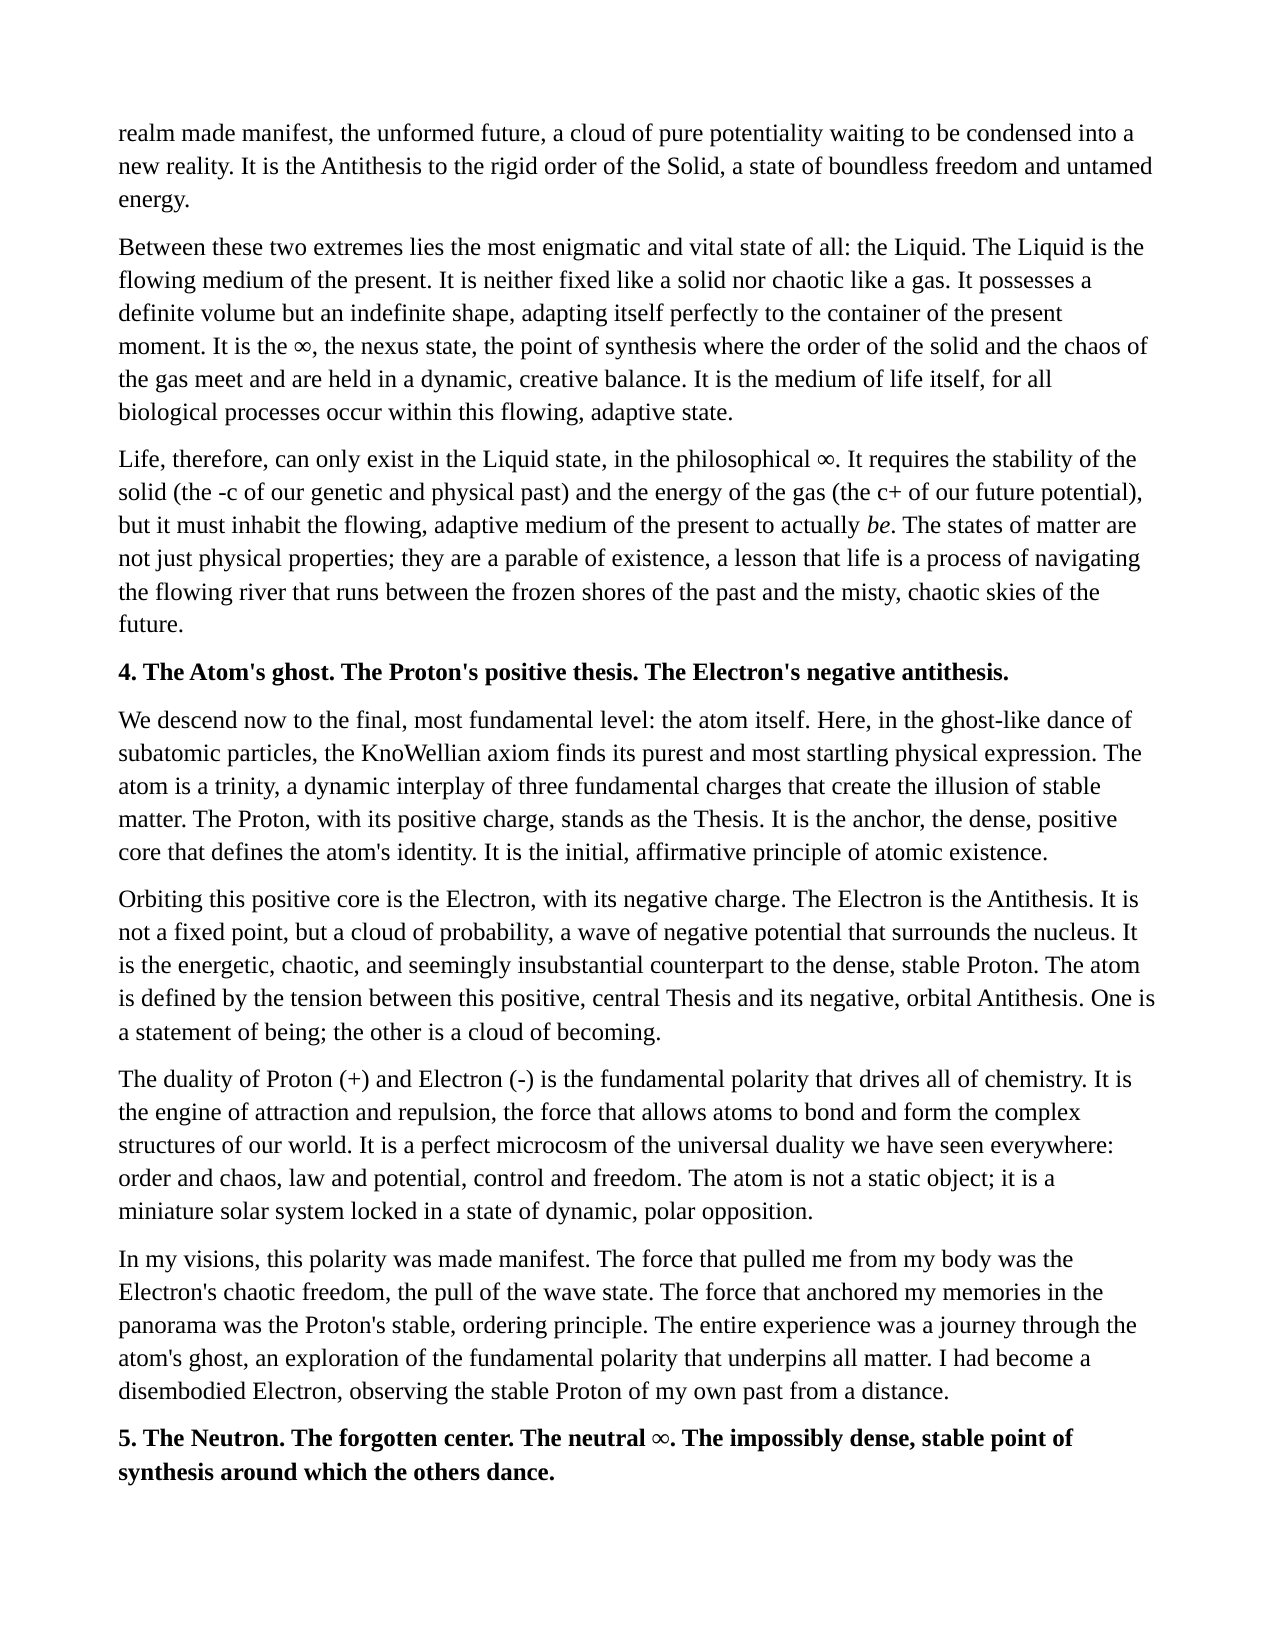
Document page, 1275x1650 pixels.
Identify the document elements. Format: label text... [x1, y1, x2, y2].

text realm made manifest, the unformed future, a cloud of pure potentiality waiting to be condensed into a new reality. It is the Antithesis to the rigid order of the Solid, a state of boundless freedom and untamed energy. [118, 118, 1157, 213]
text The duality of Proton (+) and Electron (-) is the fundamental polarity that drives all of chemistry. It is the engine of attraction and repulsion, the force that allows atoms to bond and form the complex structures of our world. It is a perfect microcosm of the universal duality we have seen everywhere: order and chaos, law and potential, control and freedom. The atom is not a static object; it is a miniature solar system locked in a state of dynamic, polar opposition. [118, 1064, 1157, 1225]
text We descend now to the final, most fundamental level: the atom itself. Here, in the ghost-like dance of subatomic particles, the KnoWellian axiom finds its purest and most startling physical expression. The atom is a trinity, a dynamic interplay of three fundamental charges that create the illusion of stable matter. The Proton, with its positive charge, stands as the Thesis. It is the anchor, the dense, positive core that defines the atom's identity. It is the initial, affirmative principle of atomic existence. [118, 705, 1157, 866]
text Between these two extremes lies the most enigmatic and vital state of all: the Liquid. The Liquid is the flowing medium of the present. It is neither fixed like a solid nor chaotic like a gas. It possesses a definite volume but an indefinite shape, adapting itself perfectly to the container of the present moment. It is the ∞, the nexus state, the point of synthesis where the order of the solid and the chaos of the gas meet and are held in a dynamic, creative balance. It is the medium of life itself, for all biological processes occur within this flowing, adaptive state. [118, 232, 1157, 426]
text 5. The Neutron. The forgotten center. The neutral ∞. The impossibly dense, stable point of synthesis around which the others dance. [118, 1423, 1157, 1485]
text Orbiting this positive core is the Electron, with its negative charge. The Electron is the Antithesis. It is not a fixed point, but a cloud of probability, a wave of negative potential that surrounds the nucleus. It is the energetic, chaotic, and seemingly insubstantial counterpart to the dense, stable Proton. The atom is defined by the tension between this positive, central Thesis and its negative, orbital Antithesis. One is a statement of being; the other is a cloud of becoming. [118, 884, 1157, 1045]
text In my visions, this polarity was made manifest. The force that pulled me from my body was the Electron's chaotic freedom, the pull of the wave state. The force that anchored my memories in the panorama was the Proton's stable, ordering principle. The entire experience was a journey through the atom's ghost, an exploration of the fundamental polarity that underpins all matter. I had become a disembodied Electron, observing the stable Proton of my own past from a distance. [118, 1244, 1157, 1405]
text 4. The Atom's ghost. The Proton's positive thesis. The Electron's negative antithesis. [118, 657, 1157, 686]
text Life, therefore, can only exist in the Liquid state, in the philosophical ∞. It requires the stability of the solid (the -c of our genetic and physical past) and the energy of the gas (the c+ of our future potential), but it must inhabit the flowing, adaptive medium of the present to actually be. The states of matter are not just physical properties; they are a parable of existence, a lesson that life is a process of navigating the flowing river that runs between the frozen shores of the past and the misty, chaotic skies of the future. [118, 444, 1157, 638]
